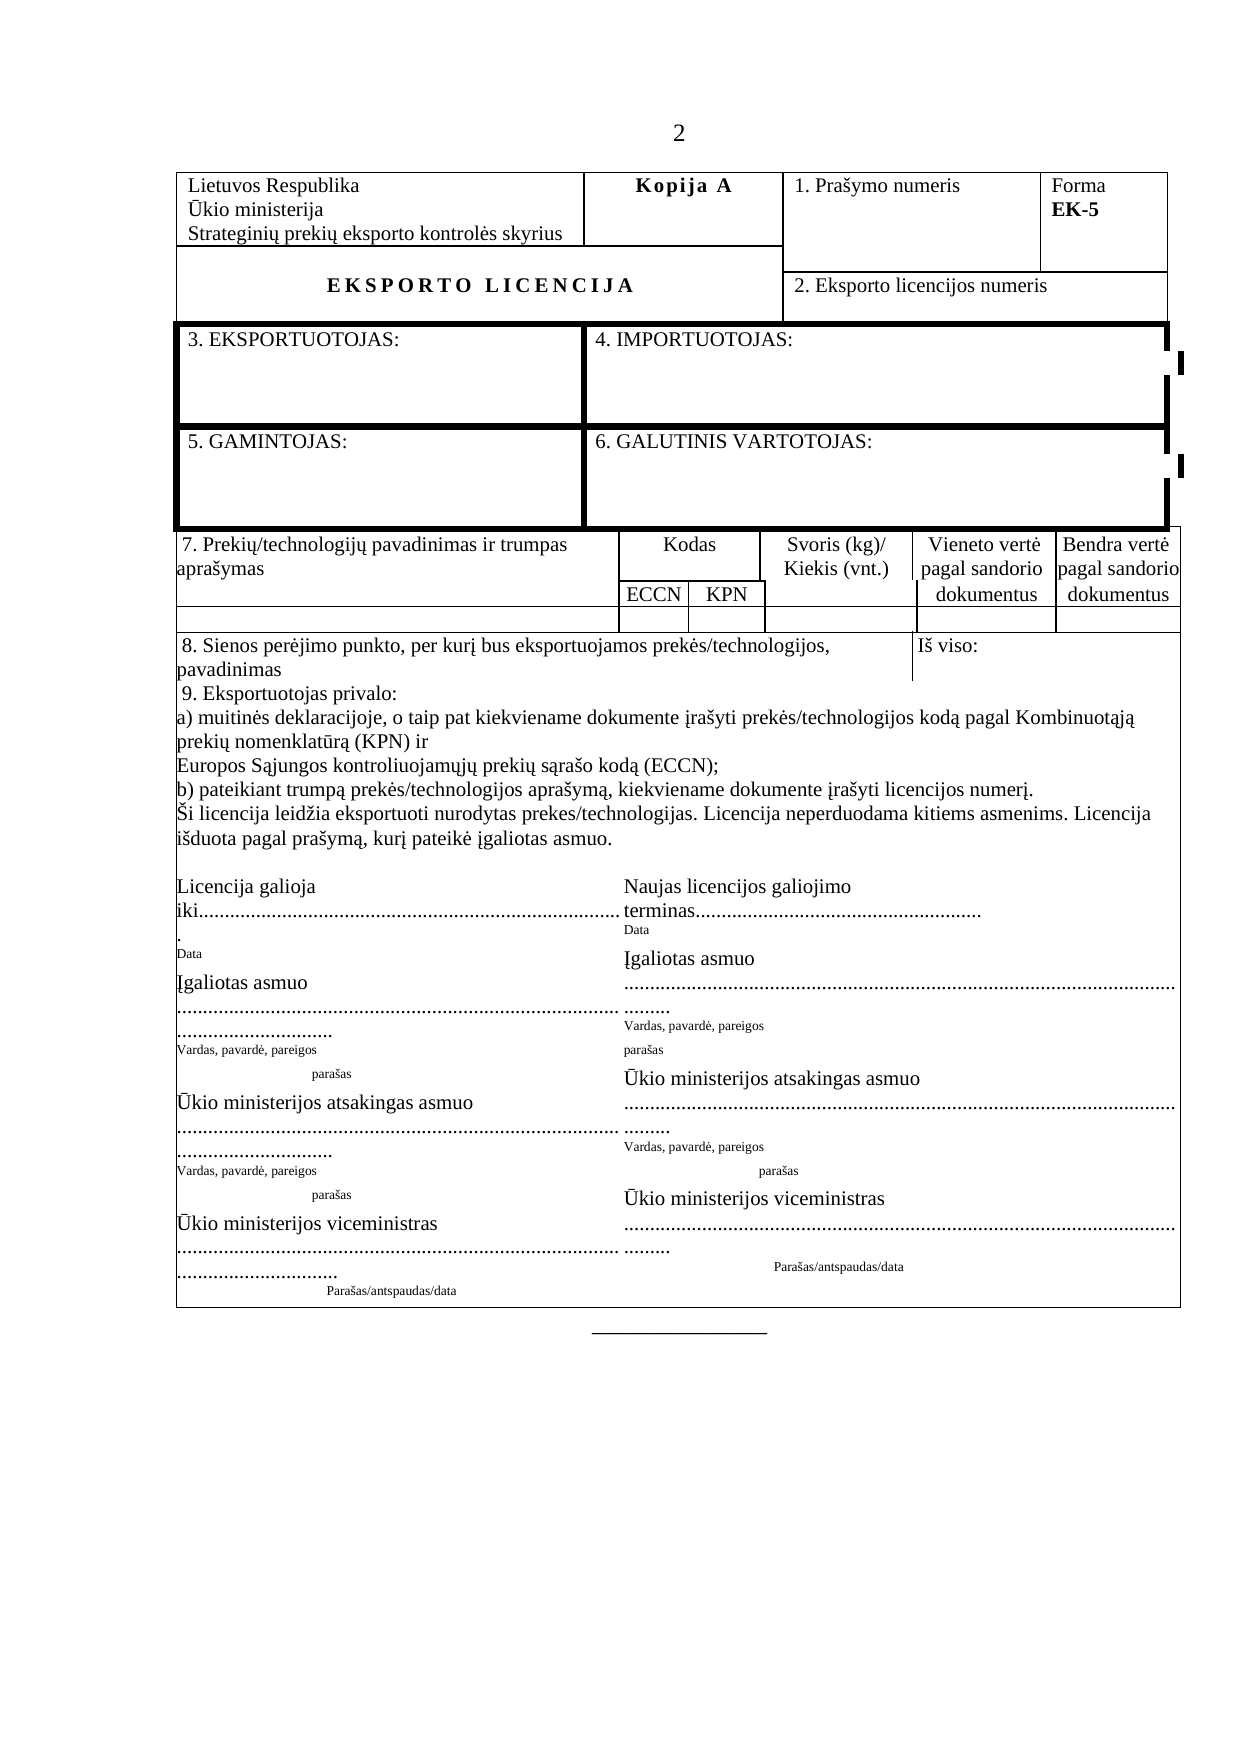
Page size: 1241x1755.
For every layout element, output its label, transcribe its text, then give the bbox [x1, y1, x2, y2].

table_cell Licencija galioja iki.................................................................................. Data Įgaliotas asmuo ................................................................................................................... Vardas, pavardė, pareigos parašas Ūkio ministerijos atsakingas asmuo ................................................................................................................... Vardas, pavardė, pareigos parašas Ūkio ministerijos viceministras .................................................................................................................... Parašas/antspaudas/data [177, 850, 623, 1307]
table_header Lietuvos Respublika Ūkio ministerija Strateginių prekių eksporto kontrolės skyrius [177, 173, 583, 245]
table_cell [1170, 321, 1181, 351]
table_cell Svoris (kg)/ Kiekis (vnt.) [761, 532, 912, 580]
table_cell KPN [689, 582, 764, 606]
table_cell 9. Eksportuotojas privalo: a) muitinės deklaracijoje, o taip pat kiekviename dokumente įrašyti prekės/technologijos kodą pagal Kombinuotąją prekių nomenklatūrą (KPN) ir Europos Sąjungos kontroliuojamųjų prekių sąrašo kodą (ECCN); b) pateikiant trumpą prekės/technologijos aprašymą, kiekviename dokumente įrašyti licencijos numerį. Ši licencija leidžia eksportuoti nurodytas prekes/technologijas. Licencija neperduodama kitiems asmenims. Licencija išduota pagal prašymą, kurį pateikė įgaliotas asmuo. [177, 681, 1180, 849]
table_header Forma EK-5 [1041, 173, 1167, 245]
table_cell Iš viso: [913, 633, 1180, 681]
table_cell [475, 351, 581, 375]
table_cell [587, 502, 954, 526]
table_cell [784, 245, 1040, 271]
table_cell 3. EKSPORTUOTOJAS: [180, 327, 581, 351]
table_cell [587, 454, 1178, 478]
table_cell Kodas [620, 532, 759, 580]
table_cell [1168, 271, 1181, 321]
table_cell [918, 607, 1055, 631]
table_cell [461, 478, 581, 502]
table_cell [587, 351, 1178, 375]
text ______________ [177, 1308, 1181, 1337]
table_cell [180, 351, 475, 375]
table_cell [180, 454, 475, 478]
table_cell [620, 607, 688, 631]
table_cell ECCN [620, 582, 688, 606]
table_cell 8. Sienos perėjimo punkto, per kurį bus eksportuojamos prekės/technologijos, pavadinimas [177, 633, 912, 681]
table_cell [1041, 245, 1167, 271]
table_cell [1170, 399, 1181, 423]
table_cell [587, 375, 954, 399]
table_cell [587, 478, 954, 502]
table_cell dokumentus [918, 580, 1055, 606]
table_header Kopija A [585, 173, 782, 245]
table_cell [954, 478, 1164, 502]
table_cell [180, 478, 461, 502]
table_cell Vieneto vertė pagal sandorio [913, 532, 1055, 580]
table_cell [1170, 423, 1181, 453]
table_cell [954, 502, 1164, 526]
table_cell Bendra vertė pagal sandorio [1057, 527, 1180, 580]
table_cell [954, 399, 1164, 423]
table_cell 7. Prekių/technologijų pavadinimas ir trumpas aprašymas [177, 532, 618, 580]
table_cell [180, 502, 461, 526]
table_header 1. Prašymo numeris [784, 173, 1040, 245]
table_cell [954, 375, 1164, 399]
table_cell [180, 375, 461, 399]
table_cell [689, 607, 764, 631]
table_cell [1168, 245, 1181, 271]
table_cell [177, 247, 782, 271]
table_cell Naujas licencijos galiojimo terminas....................................................... Data Įgaliotas asmuo ................................................................................................................... Vardas, pavardė, pareigos parašas Ūkio ministerijos atsakingas asmuo ................................................................................................................... Vardas, pavardė, pareigos parašas Ūkio ministerijos viceministras ................................................................................................................... Parašas/antspaudas/data [624, 850, 1180, 1307]
table_cell [180, 399, 461, 423]
table_cell [766, 580, 916, 606]
table_cell 4. IMPORTUOTOJAS: [587, 327, 1164, 351]
table_cell [461, 502, 581, 526]
table_cell [1170, 478, 1181, 502]
table_cell dokumentus [1057, 580, 1180, 606]
table_cell 5. GAMINTOJAS: [180, 430, 581, 453]
table_cell EKSPORTO LICENCIJA [177, 271, 782, 321]
table_cell [461, 399, 581, 423]
table_cell [1057, 607, 1180, 631]
table_cell [1170, 502, 1181, 526]
table_cell 6. GALUTINIS VARTOTOJAS: [587, 430, 1164, 453]
table_cell [766, 607, 916, 631]
table_cell [177, 607, 618, 631]
table_header [1168, 172, 1181, 245]
table_cell [461, 375, 581, 399]
table_cell 2. Eksporto licencijos numeris [784, 273, 1167, 321]
table_cell [587, 399, 954, 423]
table_cell [475, 454, 581, 478]
table_cell [177, 580, 618, 606]
table_cell [1170, 375, 1181, 399]
